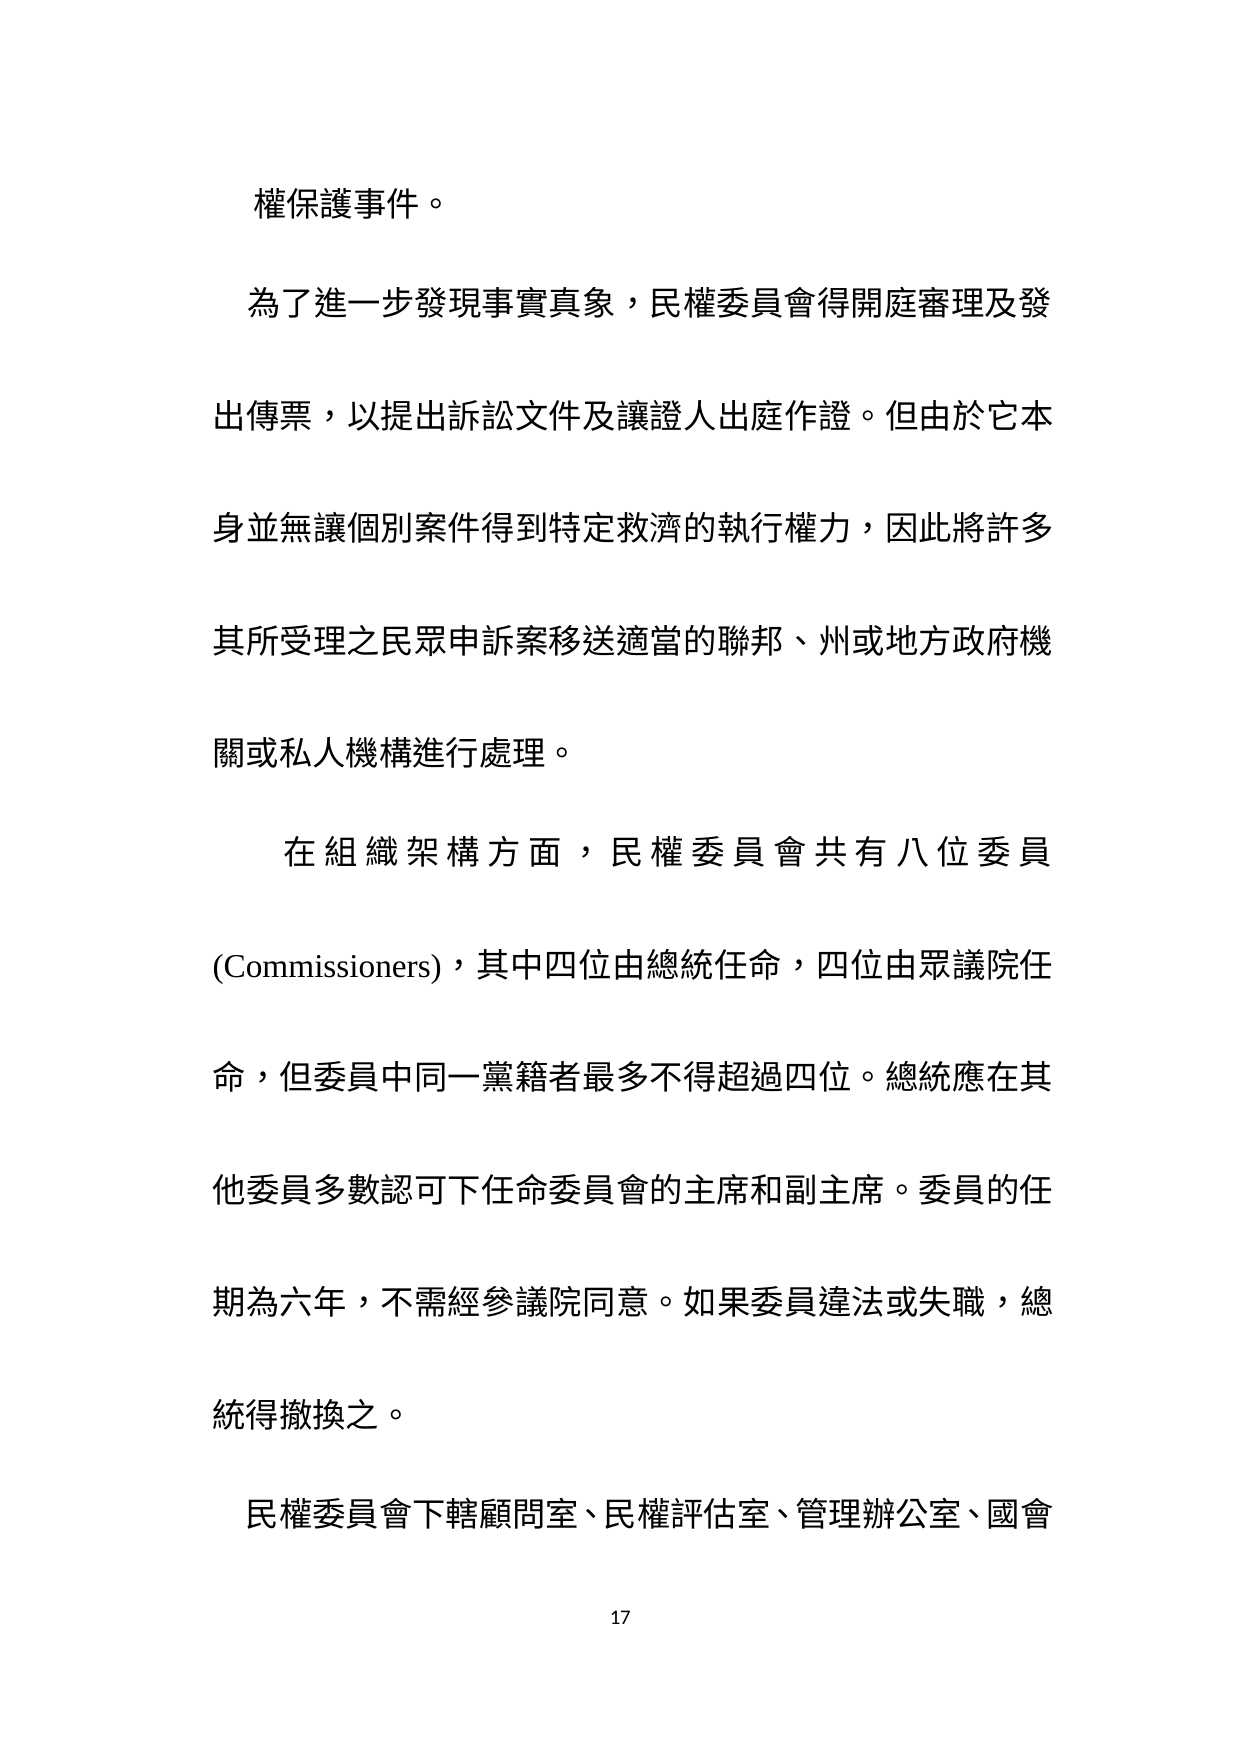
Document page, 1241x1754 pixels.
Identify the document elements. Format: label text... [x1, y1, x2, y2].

text 為了進一步發現事實真象，民權委員會得開庭審理及發出傳票，以提出訴訟文件及讓證人出庭作證。但由於它本身並無讓個別案件得到特定救濟的執行權力，因此將許多其所受理之民眾申訴案移送適當的聯邦、州或地方政府機關或私人機構進行處理。 [212, 263, 1053, 788]
text 在組織架構方面，民權委員會共有八位委員(Commissioners)，其中四位由總統任命，四位由眾議院任命，但委員中同一黨籍者最多不得超過四位。總統應在其他委員多數認可下任命委員會的主席和副主席。委員的任期為六年，不需經參議院同意。如果委員違法或失職，總統得撤換之。 [212, 813, 1053, 1450]
text 民權委員會下轄顧問室、民權評估室、管理辦公室、國會 [212, 1474, 1053, 1549]
list 權保護事件。 [212, 164, 1053, 239]
